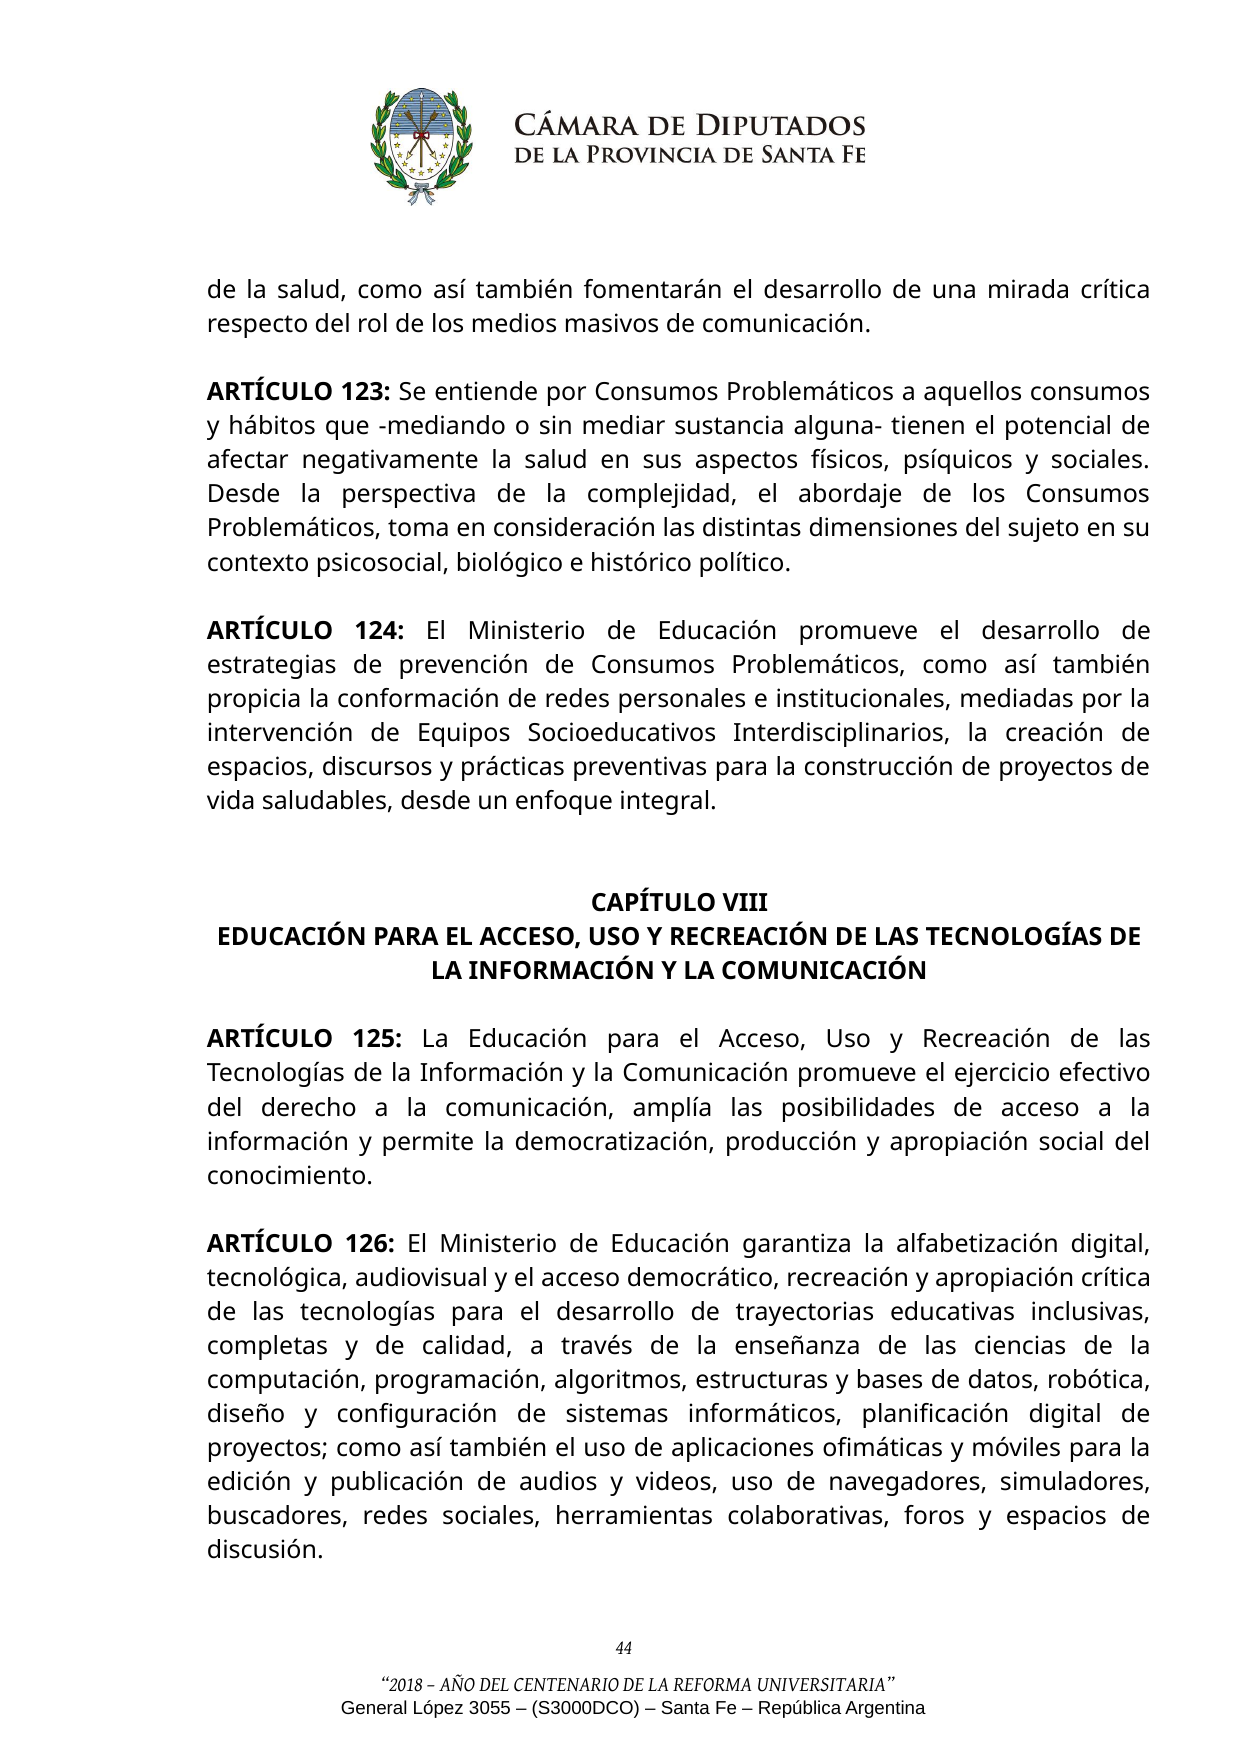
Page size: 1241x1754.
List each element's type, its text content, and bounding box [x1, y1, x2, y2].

text de la salud, como así también fomentarán el desarrollo de una mirada crítica respecto del rol de los medios masivos de comunicación. [207, 272, 1152, 340]
text ARTÍCULO 126: El Ministerio de Educación garantiza la alfabetización digital, tecnológica, audiovisual y el acceso democrático, recreación y apropiación crítica de las tecnologías para el desarrollo de trayectorias educativas inclusivas, completas y de calidad, a través de la enseñanza de las ciencias de la computación, programación, algoritmos, estructuras y bases de datos, robótica, diseño y configuración de sistemas informáticos, planificación digital de proyectos; como así también el uso de aplicaciones ofimáticas y móviles para la edición y publicación de audios y videos, uso de navegadores, simuladores, buscadores, redes sociales, herramientas colaborativas, foros y espacios de discusión. [207, 1225, 1152, 1566]
subtitle CAPÍTULO VIII [207, 885, 1152, 919]
text ARTÍCULO 125: La Educación para el Acceso, Uso y Recreación de las Tecnologías de la Información y la Comunicación promueve el ejercicio efectivo del derecho a la comunicación, amplía las posibilidades de acceso a la información y permite la democratización, producción y apropiación social del conocimiento. [207, 1021, 1152, 1191]
picture [370, 88, 866, 210]
subtitle EDUCACIÓN PARA EL ACCESO, USO Y RECREACIÓN DE LAS TECNOLOGÍAS DE LA INFORMACIÓN Y LA COMUNICACIÓN [207, 919, 1152, 987]
text ARTÍCULO 124: El Ministerio de Educación promueve el desarrollo de estrategias de prevención de Consumos Problemáticos, como así también propicia la conformación de redes personales e institucionales, mediadas por la intervención de Equipos Socioeducativos Interdisciplinarios, la creación de espacios, discursos y prácticas preventivas para la construcción de proyectos de vida saludables, desde un enfoque integral. [207, 612, 1152, 817]
text ARTÍCULO 123: Se entiende por Consumos Problemáticos a aquellos consumos y hábitos que -mediando o sin mediar sustancia alguna- tienen el potencial de afectar negativamente la salud en sus aspectos físicos, psíquicos y sociales. Desde la perspectiva de la complejidad, el abordaje de los Consumos Problemáticos, toma en consideración las distintas dimensiones del sujeto en su contexto psicosocial, biológico e histórico político. [207, 374, 1152, 578]
